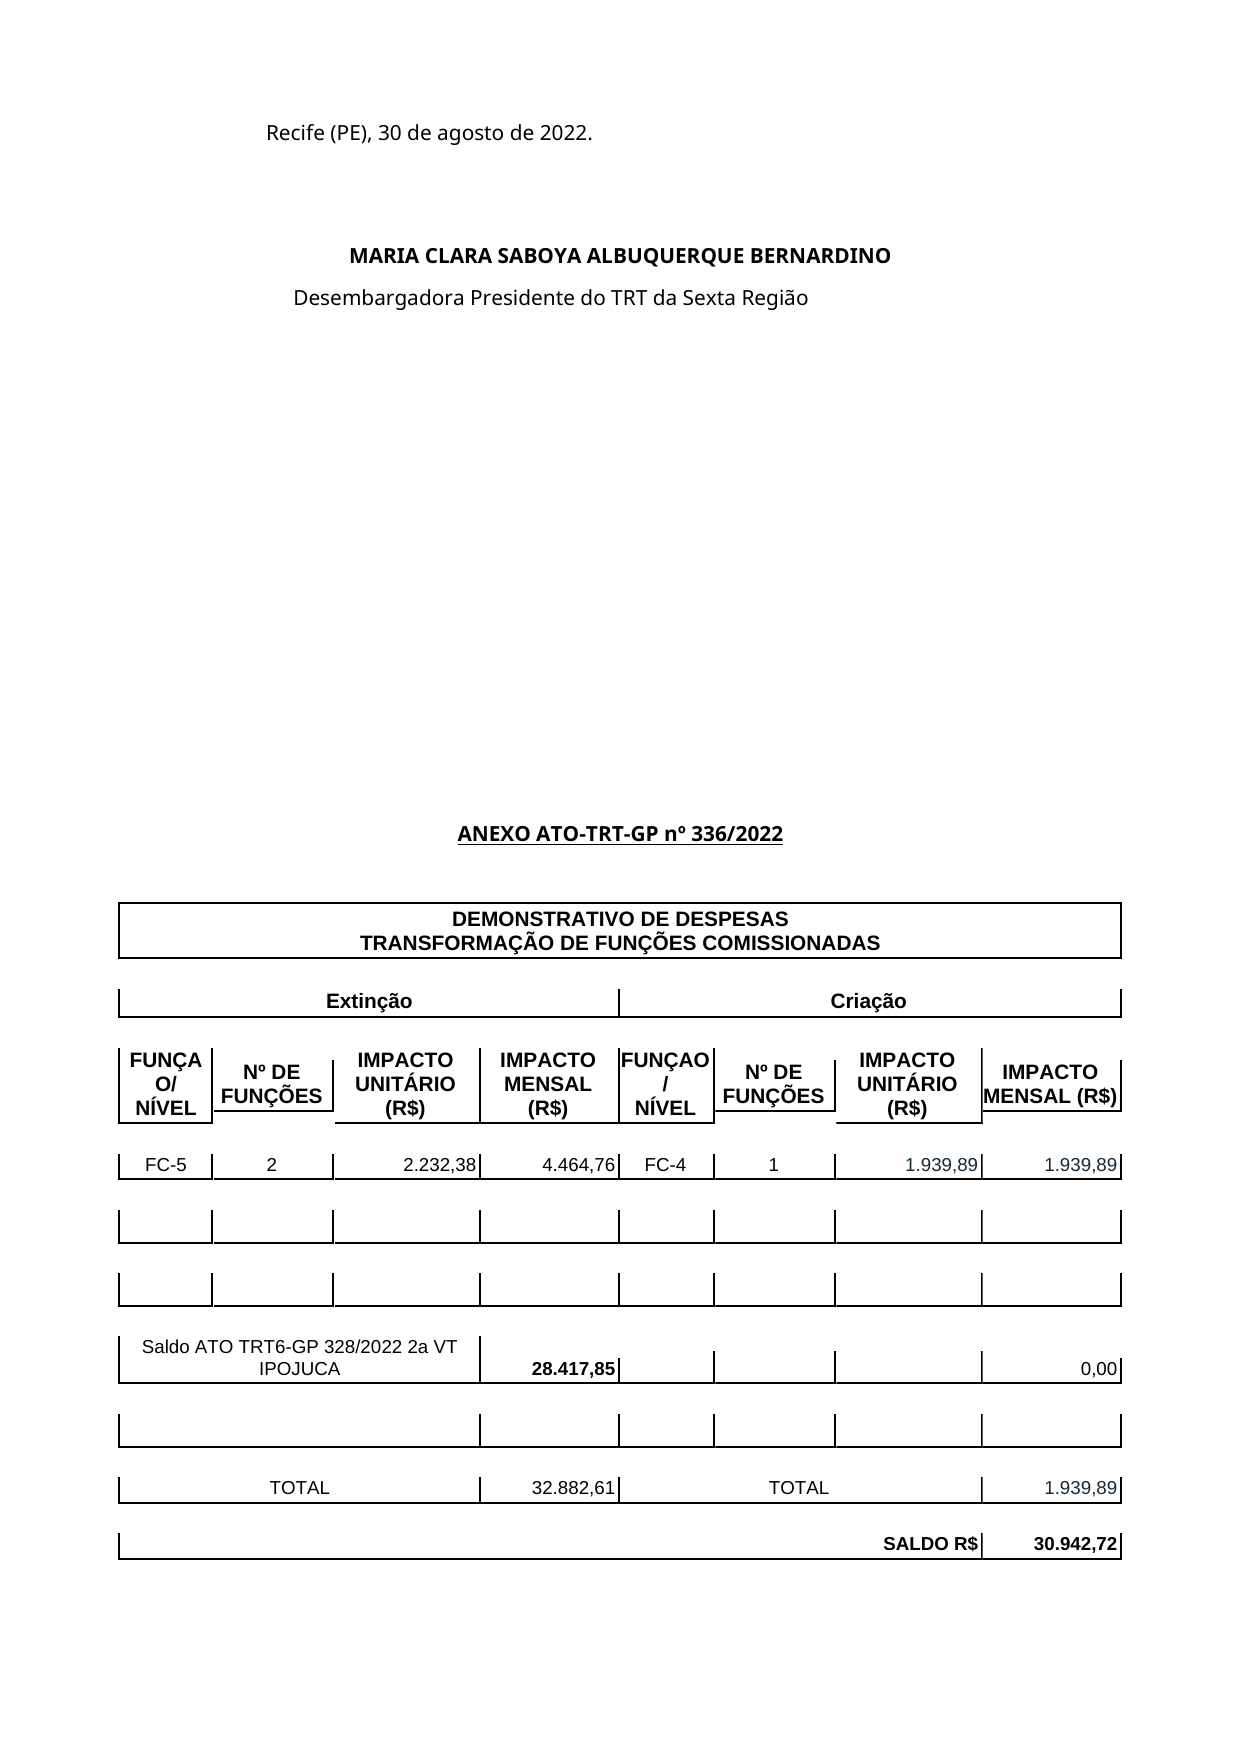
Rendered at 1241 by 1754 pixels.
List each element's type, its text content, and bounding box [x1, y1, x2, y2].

table_cell [836, 1273, 981, 1305]
table_cell [335, 1244, 481, 1273]
table_cell FUNÇAO/ NÍVEL [120, 1048, 211, 1122]
table_cell [983, 1307, 1122, 1336]
table_cell [335, 1180, 481, 1210]
table_cell [481, 1384, 620, 1414]
table_cell [214, 1273, 332, 1305]
table_header [118, 959, 1122, 989]
table_cell [620, 1448, 715, 1477]
table_cell [983, 1414, 1120, 1446]
table_cell [120, 1210, 211, 1242]
table_cell [481, 1414, 618, 1446]
table_cell [481, 1180, 620, 1210]
table_cell [620, 1307, 715, 1336]
table_cell [335, 1307, 481, 1336]
table_cell TOTAL [120, 1477, 479, 1502]
table_cell 1 [715, 1154, 834, 1178]
table_cell [715, 1448, 836, 1477]
table_cell [836, 1124, 983, 1154]
table_cell [620, 1414, 713, 1446]
table_cell [481, 1448, 620, 1477]
table_cell 32.882,61 [481, 1477, 618, 1502]
table_cell [983, 1244, 1122, 1273]
table_cell [120, 1414, 479, 1446]
table_cell IMPACTO UNITÁRIO (R$) [335, 1048, 479, 1122]
table_cell Nº DE FUNÇÕES [715, 1048, 836, 1110]
table_cell [214, 1307, 334, 1336]
table_cell 1.939,89 [836, 1154, 981, 1178]
table_cell [715, 1414, 834, 1446]
table_cell [715, 1180, 836, 1210]
table_cell [836, 1336, 983, 1382]
table_cell [118, 1384, 481, 1414]
table_cell 2 [214, 1154, 332, 1178]
text Desembargadora Presidente do TRT da Sexta Região [118, 282, 1122, 312]
table_cell [836, 1384, 983, 1414]
table_cell [620, 1210, 713, 1242]
table_cell [620, 1504, 983, 1533]
table_cell [118, 1448, 481, 1477]
text ANEXO ATO-TRT-GP nº 336/2022 [118, 819, 1122, 848]
table_cell [836, 1307, 983, 1336]
table_cell [836, 1180, 983, 1210]
table_cell [214, 1210, 332, 1242]
table_cell [836, 1244, 983, 1273]
table_cell [983, 1210, 1120, 1242]
table_cell [715, 1244, 836, 1273]
table_header DEMONSTRATIVO DE DESPESAS TRANSFORMAÇÃO DE FUNÇÕES COMISSIONADAS [120, 904, 1120, 957]
table_cell [983, 1384, 1122, 1414]
table_cell [983, 1112, 1122, 1154]
table_cell FC-4 [620, 1154, 713, 1178]
table_cell [118, 1180, 213, 1210]
table_cell [120, 1273, 211, 1305]
table_cell 1.939,89 [983, 1477, 1120, 1502]
text MARIA CLARA SABOYA ALBUQUERQUE BERNARDINO [118, 242, 1122, 270]
table_cell [481, 1210, 618, 1242]
table_cell [836, 1448, 983, 1477]
table_cell [715, 1307, 836, 1336]
table_cell [335, 1124, 481, 1154]
table_cell [335, 1210, 479, 1242]
table_cell [983, 1504, 1122, 1533]
table_cell IMPACTO MENSAL (R$) [983, 1048, 1122, 1110]
table_cell [335, 1273, 479, 1305]
table_cell [481, 1307, 620, 1336]
table_cell SALDO R$ [120, 1533, 981, 1558]
table_cell FUNÇAO/ NÍVEL [620, 1048, 713, 1122]
table_cell [481, 1273, 618, 1305]
table_cell Saldo ATO TRT6-GP 328/2022 2a VT IPOJUCA [120, 1336, 479, 1382]
table_cell [983, 1273, 1120, 1305]
table_cell 2.232,38 [335, 1154, 479, 1178]
text Recife (PE), 30 de agosto de 2022. [118, 118, 1122, 147]
table_cell 28.417,85 [481, 1336, 620, 1382]
table_cell [118, 1504, 481, 1533]
table_cell Nº DE FUNÇÕES [214, 1048, 334, 1110]
table_cell [118, 1124, 213, 1154]
table_cell [715, 1273, 834, 1305]
table_cell [481, 1124, 620, 1154]
table_cell [983, 1560, 1122, 1589]
table_cell [836, 1210, 981, 1242]
table_cell [118, 1307, 213, 1336]
table_cell Extinção [120, 989, 618, 1016]
table_cell 0,00 [983, 1336, 1122, 1382]
table_cell [620, 1273, 713, 1305]
table_cell [481, 1504, 620, 1533]
table_cell FC-5 [120, 1154, 211, 1178]
table_cell [620, 1124, 715, 1154]
table_cell [214, 1112, 334, 1154]
table_cell [620, 1018, 1122, 1047]
table_cell [118, 1018, 620, 1047]
table_cell 30.942,72 [983, 1533, 1120, 1558]
table_cell [715, 1112, 836, 1154]
table_cell [214, 1244, 334, 1273]
table_cell IMPACTO UNITÁRIO (R$) [836, 1048, 981, 1122]
table_cell [118, 1244, 213, 1273]
table_cell [715, 1210, 834, 1242]
table_cell [214, 1180, 334, 1210]
table_cell [983, 1180, 1122, 1210]
table_cell TOTAL [620, 1477, 981, 1502]
table_cell [983, 1448, 1122, 1477]
table_cell [481, 1244, 620, 1273]
table_cell IMPACTO MENSAL (R$) [481, 1048, 618, 1122]
table_cell [620, 1180, 715, 1210]
table_cell [715, 1384, 836, 1414]
table_cell [118, 1560, 983, 1589]
table_cell Criação [620, 989, 1120, 1016]
table_cell [620, 1336, 715, 1382]
table_cell [836, 1414, 981, 1446]
table_cell 4.464,76 [481, 1154, 618, 1178]
table_cell [620, 1244, 715, 1273]
table_cell [620, 1384, 715, 1414]
table_cell [715, 1336, 836, 1382]
table_cell 1.939,89 [983, 1154, 1120, 1178]
